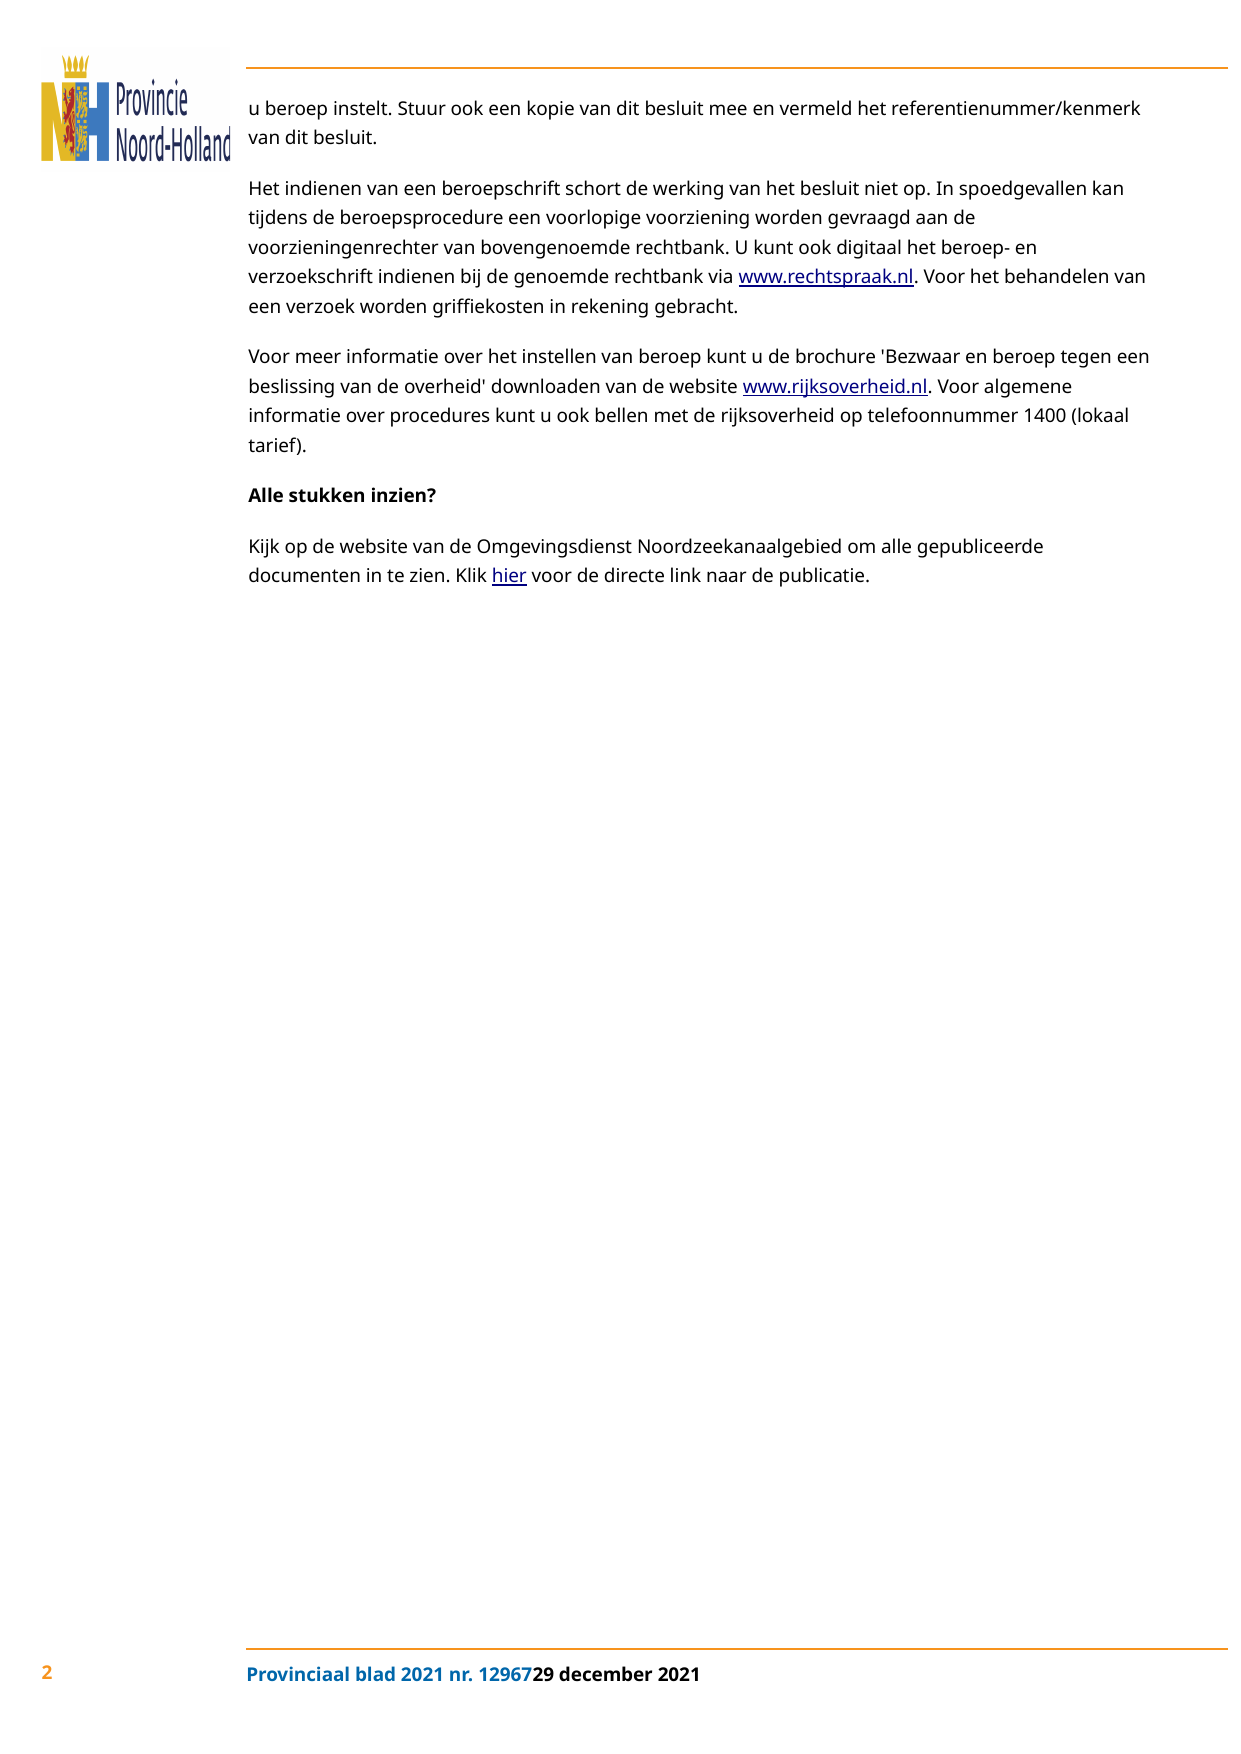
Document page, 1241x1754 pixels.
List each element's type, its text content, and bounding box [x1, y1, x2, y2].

text u beroep instelt. Stuur ook een kopie van dit besluit mee en vermeld het referentienummer/kenmerk van dit besluit. [248, 95, 1152, 150]
text Alle stukken inzien? [248, 483, 1152, 508]
text Kijk op de website van de Omgevingsdienst Noordzeekanaalgebied om alle gepubliceerde documenten in te zien. Klik hier voor de directe link naar de publicatie. [248, 533, 1152, 588]
text Het indienen van een beroepschrift schort de werking van het besluit niet op. In spoedgevallen kan tijdens de beroepsprocedure een voorlopige voorziening worden gevraagd aan de voorzieningenrechter van bovengenoemde rechtbank. U kunt ook digitaal het beroep- en verzoekschrift indienen bij de genoemde rechtbank via www.rechtspraak.nl. Voor het behandelen van een verzoek worden griffiekosten in rekening gebracht. [248, 175, 1152, 319]
text Voor meer informatie over het instellen van beroep kunt u de brochure 'Bezwaar en beroep tegen een beslissing van de overheid' downloaden van de website www.rijksoverheid.nl. Voor algemene informatie over procedures kunt u ook bellen met de rijksoverheid op telefoonnummer 1400 (lokaal tarief). [248, 343, 1152, 458]
picture [41, 47, 231, 172]
